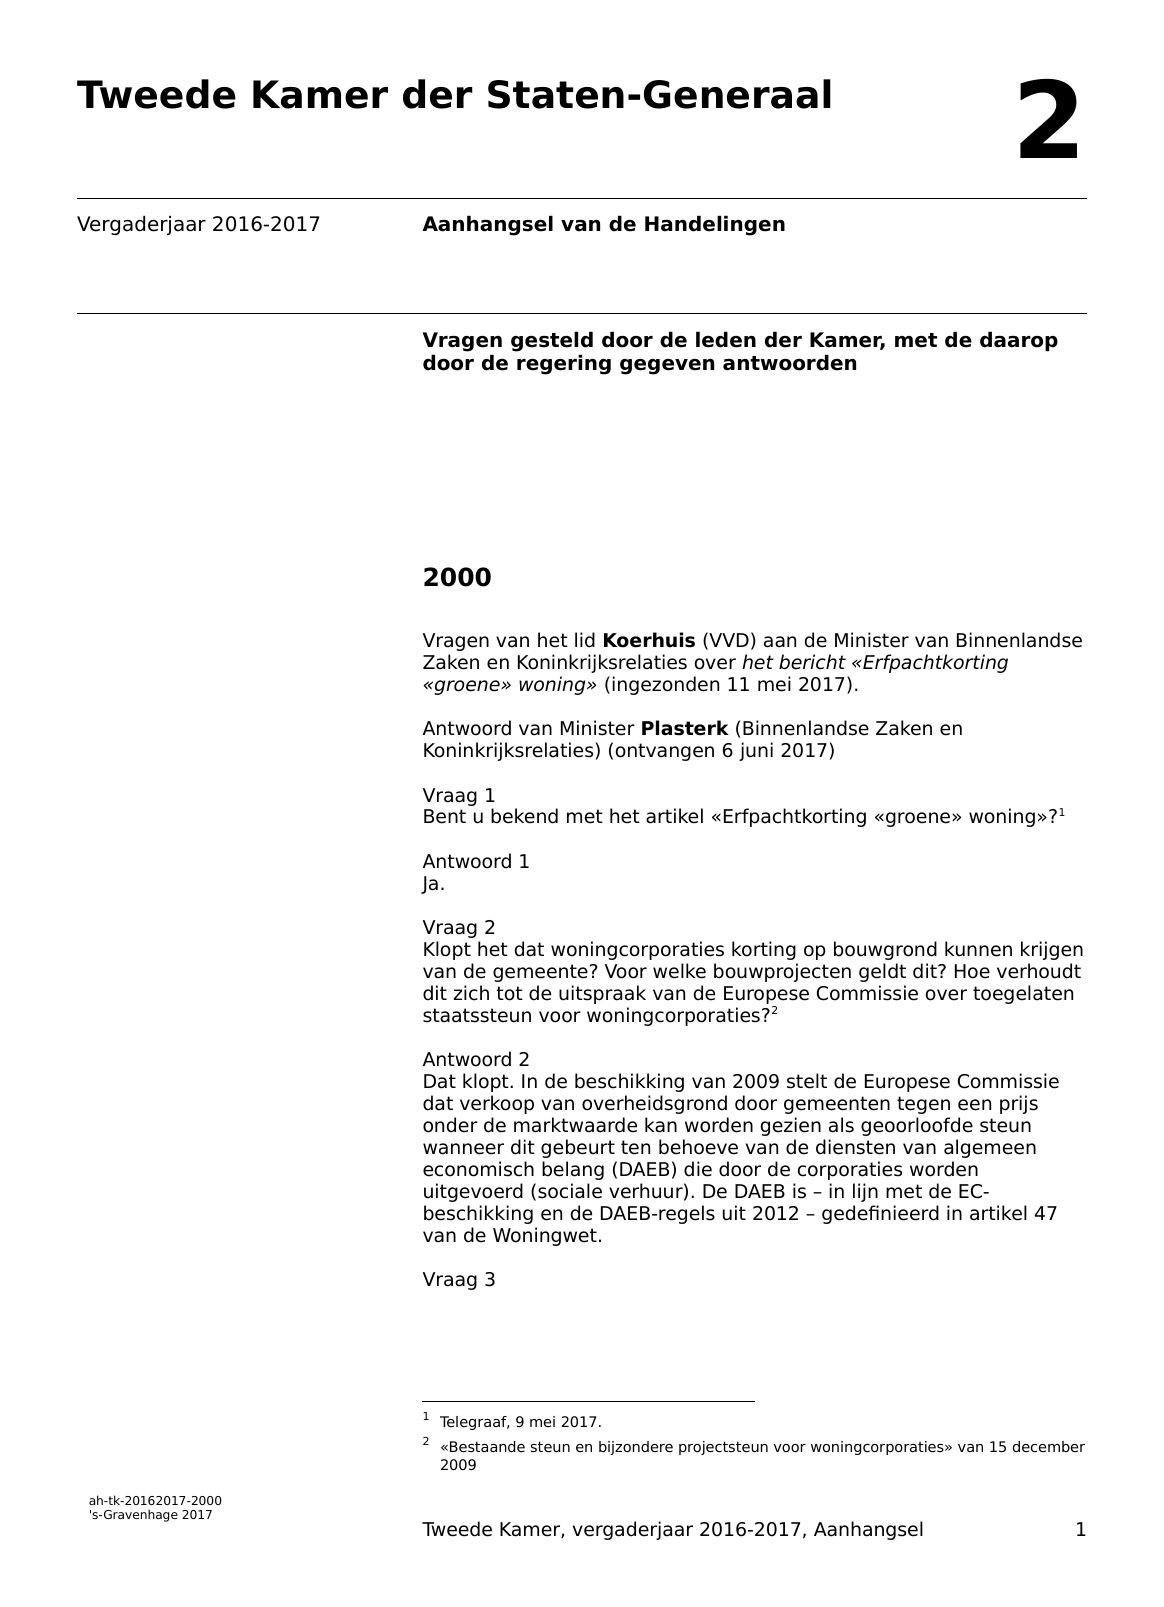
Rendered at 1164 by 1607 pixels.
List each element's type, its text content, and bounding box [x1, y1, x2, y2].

table_header 2 [886, 59, 1087, 198]
text ah-tk-20162017-2000 [88, 1494, 323, 1508]
text 2000 [422, 563, 1087, 592]
text «Bestaande steun en bijzondere projectsteun voor woningcorporaties» van 15 december 2009 [422, 1435, 1087, 1474]
text Telegraaf, 9 mei 2017. [422, 1410, 1087, 1432]
table_cell Vergaderjaar 2016-2017 [77, 199, 422, 313]
table_cell Aanhangsel van de Handelingen [422, 199, 1087, 313]
text Antwoord 1 [422, 851, 1087, 873]
text Antwoord van Minister Plasterk (Binnenlandse Zaken en Koninkrijksrelaties) (ontvangen 6 juni 2017) [422, 718, 1087, 762]
text Ja. [422, 873, 1087, 894]
table_cell Vragen gesteld door de leden der Kamer, met de daarop door de regering gegeven antwoorden [422, 314, 1087, 375]
text Antwoord 2 [422, 1049, 1087, 1071]
text 's-Gravenhage 2017 [88, 1508, 323, 1522]
text Vragen van het lid Koerhuis (VVD) aan de Minister van Binnenlandse Zaken en Koninkrijksrelaties over het bericht «Erfpachtkorting «groene» woning» (ingezonden 11 mei 2017). [422, 630, 1087, 696]
text Vraag 2 [422, 917, 1087, 939]
text Bent u bekend met het artikel «Erfpachtkorting «groene» woning»? [422, 806, 1087, 828]
text Klopt het dat woningcorporaties korting op bouwgrond kunnen krijgen van de gemeente? Voor welke bouwprojecten geldt dit? Hoe verhoudt dit zich tot de uitspraak van de Europese Commissie over toegelaten staatssteun voor woningcorporaties? [422, 939, 1087, 1027]
text Vraag 1 [422, 784, 1087, 806]
text Vraag 3 [422, 1269, 1087, 1291]
table_header Tweede Kamer der Staten-Generaal [77, 59, 886, 198]
table_cell [77, 314, 422, 375]
text Dat klopt. In de beschikking van 2009 stelt de Europese Commissie dat verkoop van overheidsgrond door gemeenten tegen een prijs onder de marktwaarde kan worden gezien als geoorloofde steun wanneer dit gebeurt ten behoeve van de diensten van algemeen economisch belang (DAEB) die door de corporaties worden uitgevoerd (sociale verhuur). De DAEB is – in lijn met de EC-beschikking en de DAEB-regels uit 2012 – gedefinieerd in artikel 47 van de Woningwet. [422, 1071, 1087, 1247]
